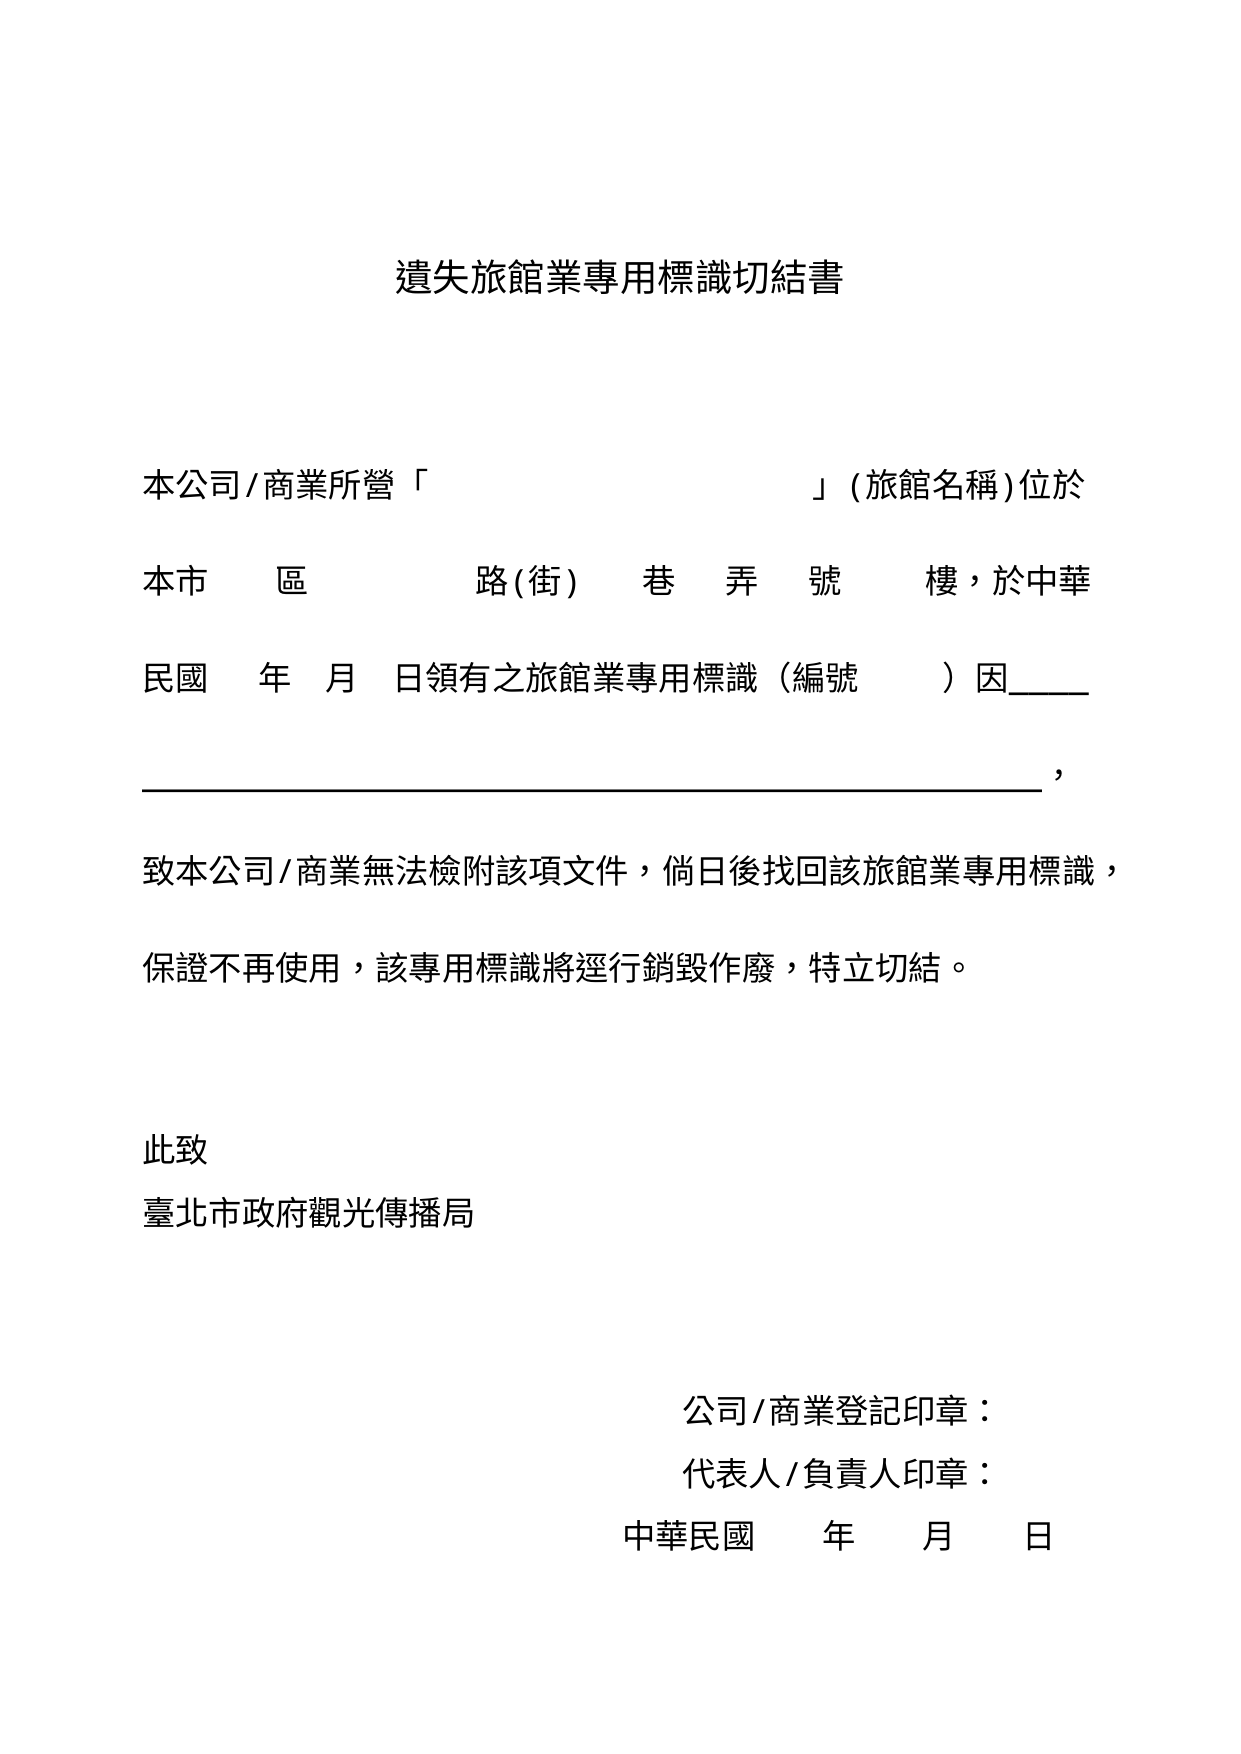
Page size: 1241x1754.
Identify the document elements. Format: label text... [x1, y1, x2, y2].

text 此致 [142, 1106, 1098, 1169]
text 中華民國 年 月 日 [142, 1493, 1098, 1555]
text 本公司/商業所營「 」(旅館名稱)位於本市 區 路(街) 巷 弄 號 樓，於中華民國 年 月 日領有之旅館業專用標識（編號 ）因_________________________________________________，致本公司/商業無法檢附該項文件，倘日後找回該旅館業專用標識，保證不再使用，該專用標識將逕行銷毀作廢，特立切結。 [142, 458, 1098, 990]
text 臺北市政府觀光傳播局 [142, 1169, 1098, 1231]
text 公司/商業登記印章： [142, 1368, 1098, 1430]
text 遺失旅館業專用標識切結書 [142, 234, 1098, 296]
text 代表人/負責人印章： [142, 1430, 1098, 1493]
